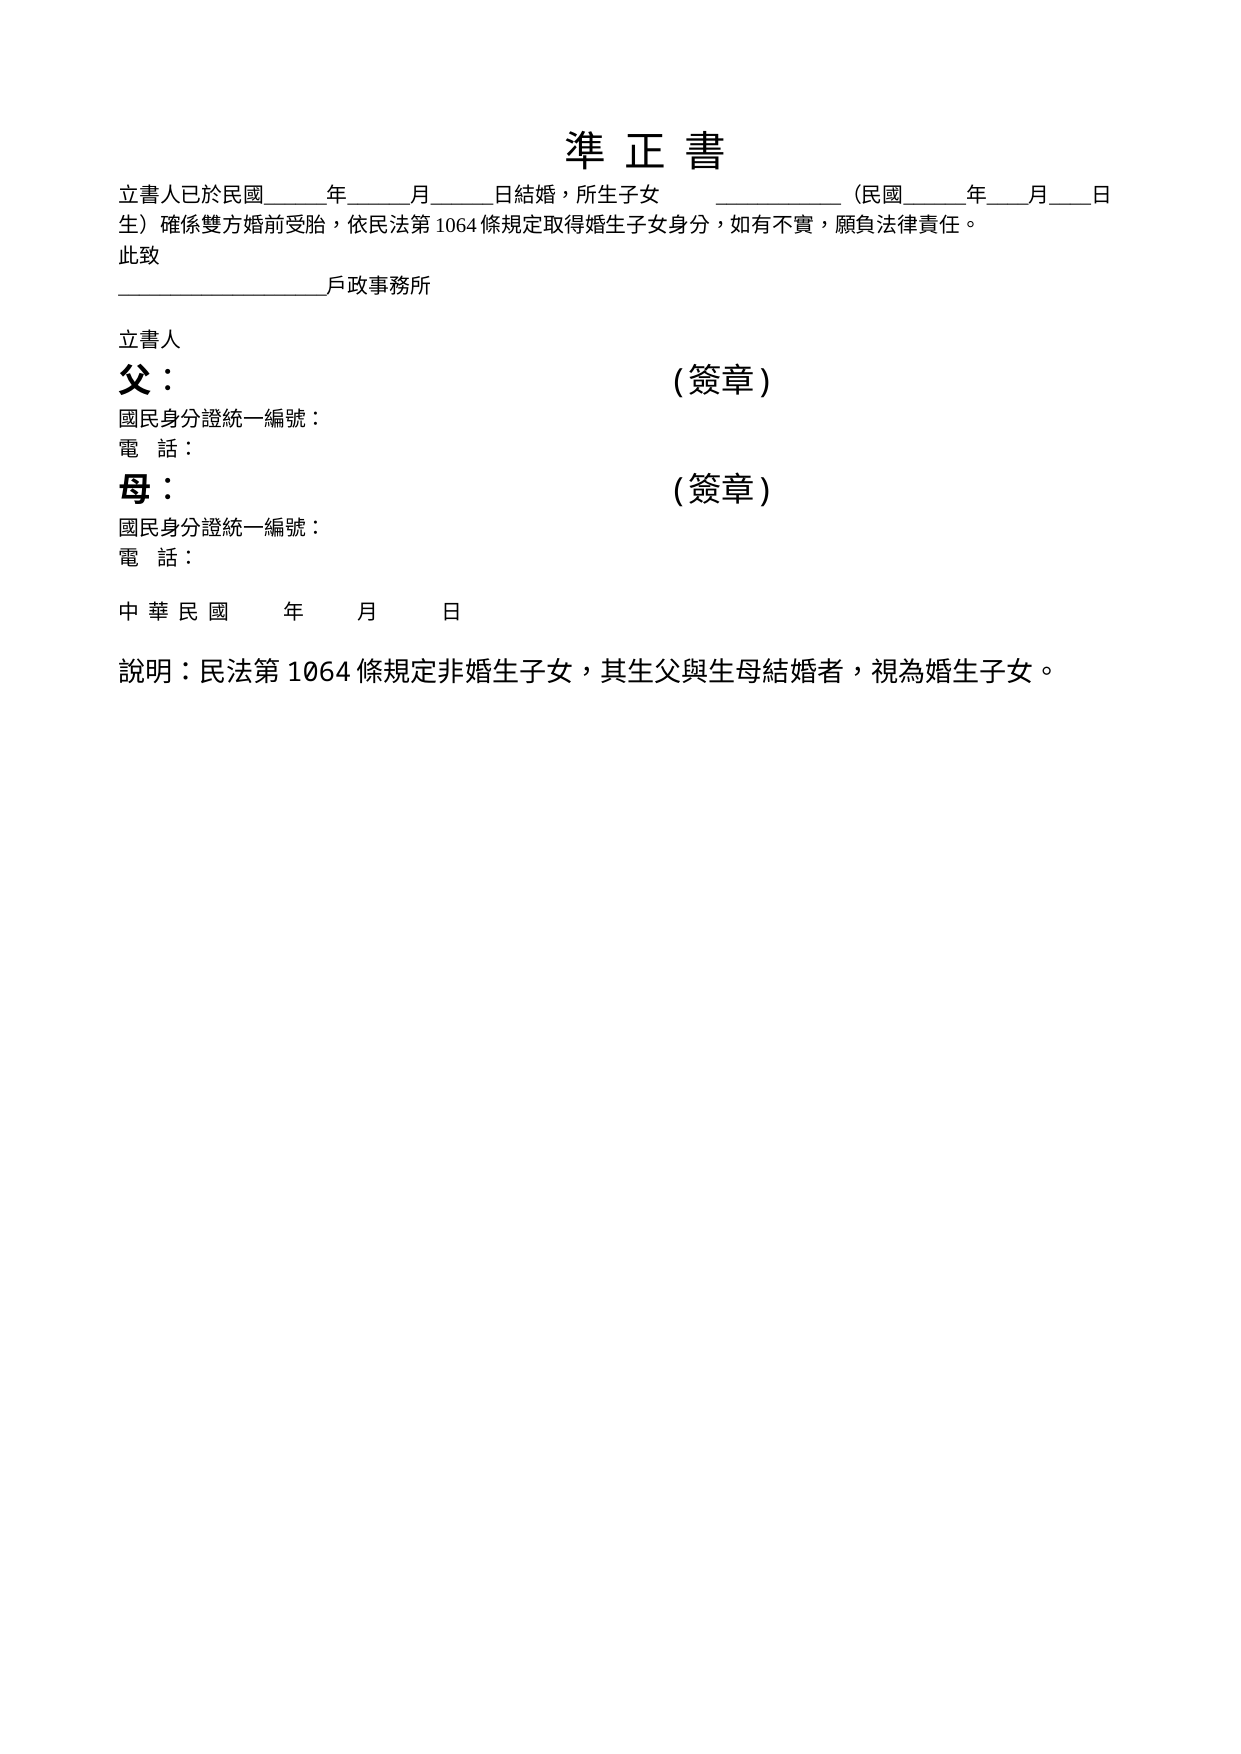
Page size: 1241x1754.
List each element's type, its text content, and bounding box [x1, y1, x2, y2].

text 國民身分證統一編號： [118, 402, 1122, 432]
text 國民身分證統一編號： [118, 511, 1122, 541]
text 中 華 民 國 年 月 日 [118, 595, 1122, 626]
text 立書人已於民國______年______月______日結婚，所生子女 ____________（民國______年____月____日生）確係雙方婚前受胎，依民法第1064條規定取得婚生子女身分，如有不實，願負法律責任。 [118, 178, 1122, 239]
text 說明：民法第1064條規定非婚生子女，其生父與生母結婚者，視為婚生子女。 [118, 649, 1122, 689]
text 電 話： [118, 541, 1122, 571]
text 母： (簽章) [118, 462, 1122, 511]
text ____________________戶政事務所 [118, 269, 1122, 299]
text 此致 [118, 239, 1122, 269]
text 立書人 [118, 323, 1122, 353]
text 電 話： [118, 432, 1122, 462]
text 父： (簽章) [118, 353, 1122, 402]
text 準 正 書 [118, 118, 1122, 178]
